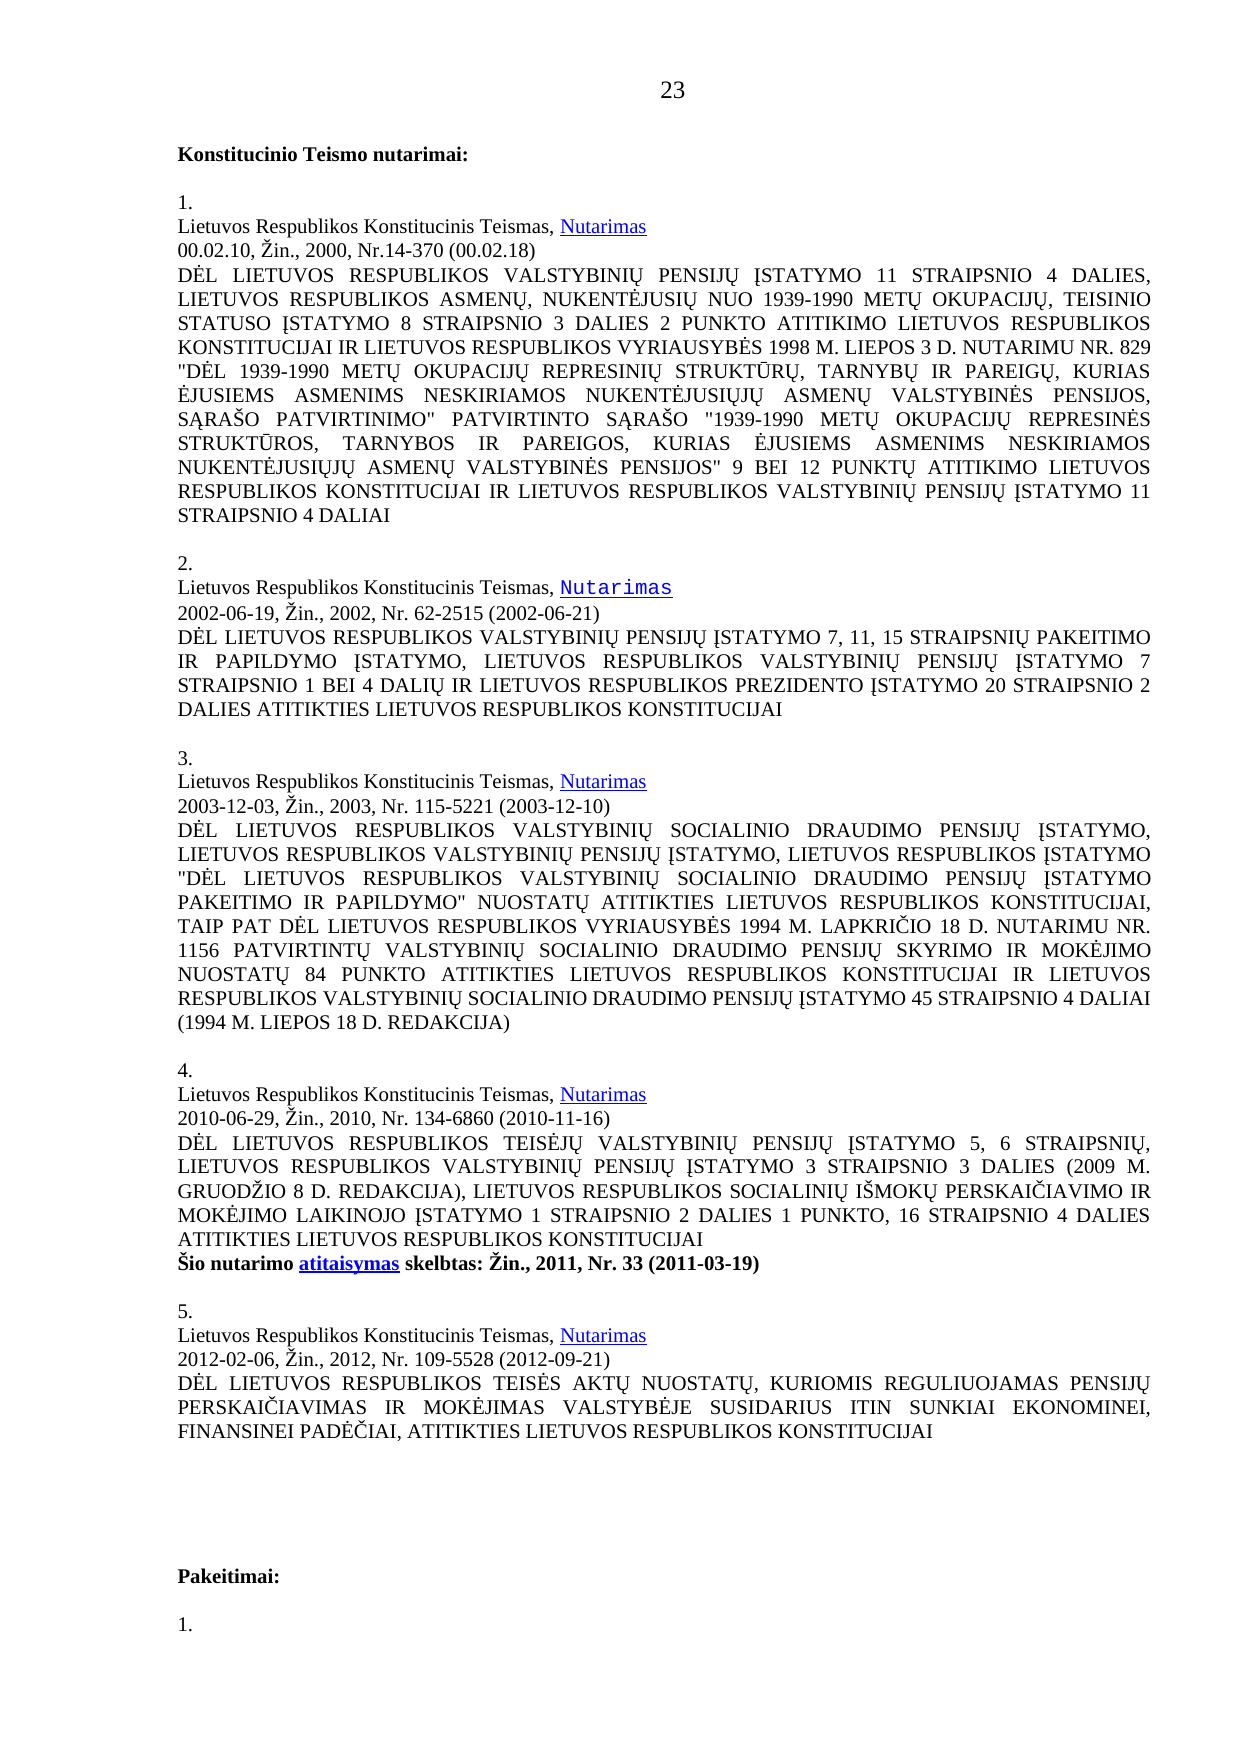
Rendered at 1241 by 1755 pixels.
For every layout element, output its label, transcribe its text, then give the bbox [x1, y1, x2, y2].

text 4. [177, 1058, 1152, 1082]
text Lietuvos Respublikos Konstitucinis Teismas, Nutarimas [177, 1323, 1152, 1347]
text DĖL LIETUVOS RESPUBLIKOS VALSTYBINIŲ PENSIJŲ ĮSTATYMO 7, 11, 15 STRAIPSNIŲ PAKEITIMO IR PAPILDYMO ĮSTATYMO, LIETUVOS RESPUBLIKOS VALSTYBINIŲ PENSIJŲ ĮSTATYMO 7 STRAIPSNIO 1 BEI 4 DALIŲ IR LIETUVOS RESPUBLIKOS PREZIDENTO ĮSTATYMO 20 STRAIPSNIO 2 DALIES ATITIKTIES LIETUVOS RESPUBLIKOS KONSTITUCIJAI [177, 625, 1152, 721]
text Pakeitimai: [177, 1563, 1152, 1588]
text Lietuvos Respublikos Konstitucinis Teismas, Nutarimas [177, 769, 1152, 793]
text 1. [177, 1612, 1152, 1636]
text DĖL LIETUVOS RESPUBLIKOS VALSTYBINIŲ SOCIALINIO DRAUDIMO PENSIJŲ ĮSTATYMO, LIETUVOS RESPUBLIKOS VALSTYBINIŲ PENSIJŲ ĮSTATYMO, LIETUVOS RESPUBLIKOS ĮSTATYMO "DĖL LIETUVOS RESPUBLIKOS VALSTYBINIŲ SOCIALINIO DRAUDIMO PENSIJŲ ĮSTATYMO PAKEITIMO IR PAPILDYMO" NUOSTATŲ ATITIKTIES LIETUVOS RESPUBLIKOS KONSTITUCIJAI, TAIP PAT DĖL LIETUVOS RESPUBLIKOS VYRIAUSYBĖS 1994 M. LAPKRIČIO 18 D. NUTARIMU NR. 1156 PATVIRTINTŲ VALSTYBINIŲ SOCIALINIO DRAUDIMO PENSIJŲ SKYRIMO IR MOKĖJIMO NUOSTATŲ 84 PUNKTO ATITIKTIES LIETUVOS RESPUBLIKOS KONSTITUCIJAI IR LIETUVOS RESPUBLIKOS VALSTYBINIŲ SOCIALINIO DRAUDIMO PENSIJŲ ĮSTATYMO 45 STRAIPSNIO 4 DALIAI (1994 M. LIEPOS 18 D. REDAKCIJA) [177, 818, 1152, 1034]
text DĖL LIETUVOS RESPUBLIKOS VALSTYBINIŲ PENSIJŲ ĮSTATYMO 11 STRAIPSNIO 4 DALIES, LIETUVOS RESPUBLIKOS ASMENŲ, NUKENTĖJUSIŲ NUO 1939-1990 METŲ OKUPACIJŲ, TEISINIO STATUSO ĮSTATYMO 8 STRAIPSNIO 3 DALIES 2 PUNKTO ATITIKIMO LIETUVOS RESPUBLIKOS KONSTITUCIJAI IR LIETUVOS RESPUBLIKOS VYRIAUSYBĖS 1998 M. LIEPOS 3 D. NUTARIMU NR. 829 "DĖL 1939-1990 METŲ OKUPACIJŲ REPRESINIŲ STRUKTŪRŲ, TARNYBŲ IR PAREIGŲ, KURIAS ĖJUSIEMS ASMENIMS NESKIRIAMOS NUKENTĖJUSIŲJŲ ASMENŲ VALSTYBINĖS PENSIJOS, SĄRAŠO PATVIRTINIMO" PATVIRTINTO SĄRAŠO "1939-1990 METŲ OKUPACIJŲ REPRESINĖS STRUKTŪROS, TARNYBOS IR PAREIGOS, KURIAS ĖJUSIEMS ASMENIMS NESKIRIAMOS NUKENTĖJUSIŲJŲ ASMENŲ VALSTYBINĖS PENSIJOS" 9 BEI 12 PUNKTŲ ATITIKIMO LIETUVOS RESPUBLIKOS KONSTITUCIJAI IR LIETUVOS RESPUBLIKOS VALSTYBINIŲ PENSIJŲ ĮSTATYMO 11 STRAIPSNIO 4 DALIAI [177, 262, 1152, 527]
text DĖL LIETUVOS RESPUBLIKOS TEISĖJŲ VALSTYBINIŲ PENSIJŲ ĮSTATYMO 5, 6 STRAIPSNIŲ, LIETUVOS RESPUBLIKOS VALSTYBINIŲ PENSIJŲ ĮSTATYMO 3 STRAIPSNIO 3 DALIES (2009 M. GRUODŽIO 8 D. REDAKCIJA), LIETUVOS RESPUBLIKOS SOCIALINIŲ IŠMOKŲ PERSKAIČIAVIMO IR MOKĖJIMO LAIKINOJO ĮSTATYMO 1 STRAIPSNIO 2 DALIES 1 PUNKTO, 16 STRAIPSNIO 4 DALIES ATITIKTIES LIETUVOS RESPUBLIKOS KONSTITUCIJAI [177, 1130, 1152, 1251]
text 5. [177, 1299, 1152, 1323]
text Lietuvos Respublikos Konstitucinis Teismas, Nutarimas [177, 575, 1152, 601]
text Konstitucinio Teismo nutarimai: [177, 142, 1152, 166]
text 00.02.10, Žin., 2000, Nr.14-370 (00.02.18) [177, 238, 1152, 262]
text 3. [177, 745, 1152, 769]
text 2002-06-19, Žin., 2002, Nr. 62-2515 (2002-06-21) [177, 601, 1152, 625]
text Šio nutarimo atitaisymas skelbtas: Žin., 2011, Nr. 33 (2011-03-19) [177, 1251, 1152, 1275]
text 2. [177, 551, 1152, 575]
text 2003-12-03, Žin., 2003, Nr. 115-5221 (2003-12-10) [177, 793, 1152, 818]
text 2010-06-29, Žin., 2010, Nr. 134-6860 (2010-11-16) [177, 1106, 1152, 1130]
text Lietuvos Respublikos Konstitucinis Teismas, Nutarimas [177, 214, 1152, 238]
text 1. [177, 190, 1152, 214]
text Lietuvos Respublikos Konstitucinis Teismas, Nutarimas [177, 1082, 1152, 1106]
text 2012-02-06, Žin., 2012, Nr. 109-5528 (2012-09-21) [177, 1347, 1152, 1371]
text DĖL LIETUVOS RESPUBLIKOS TEISĖS AKTŲ NUOSTATŲ, KURIOMIS REGULIUOJAMAS PENSIJŲ PERSKAIČIAVIMAS IR MOKĖJIMAS VALSTYBĖJE SUSIDARIUS ITIN SUNKIAI EKONOMINEI, FINANSINEI PADĖČIAI, ATITIKTIES LIETUVOS RESPUBLIKOS KONSTITUCIJAI [177, 1371, 1152, 1443]
